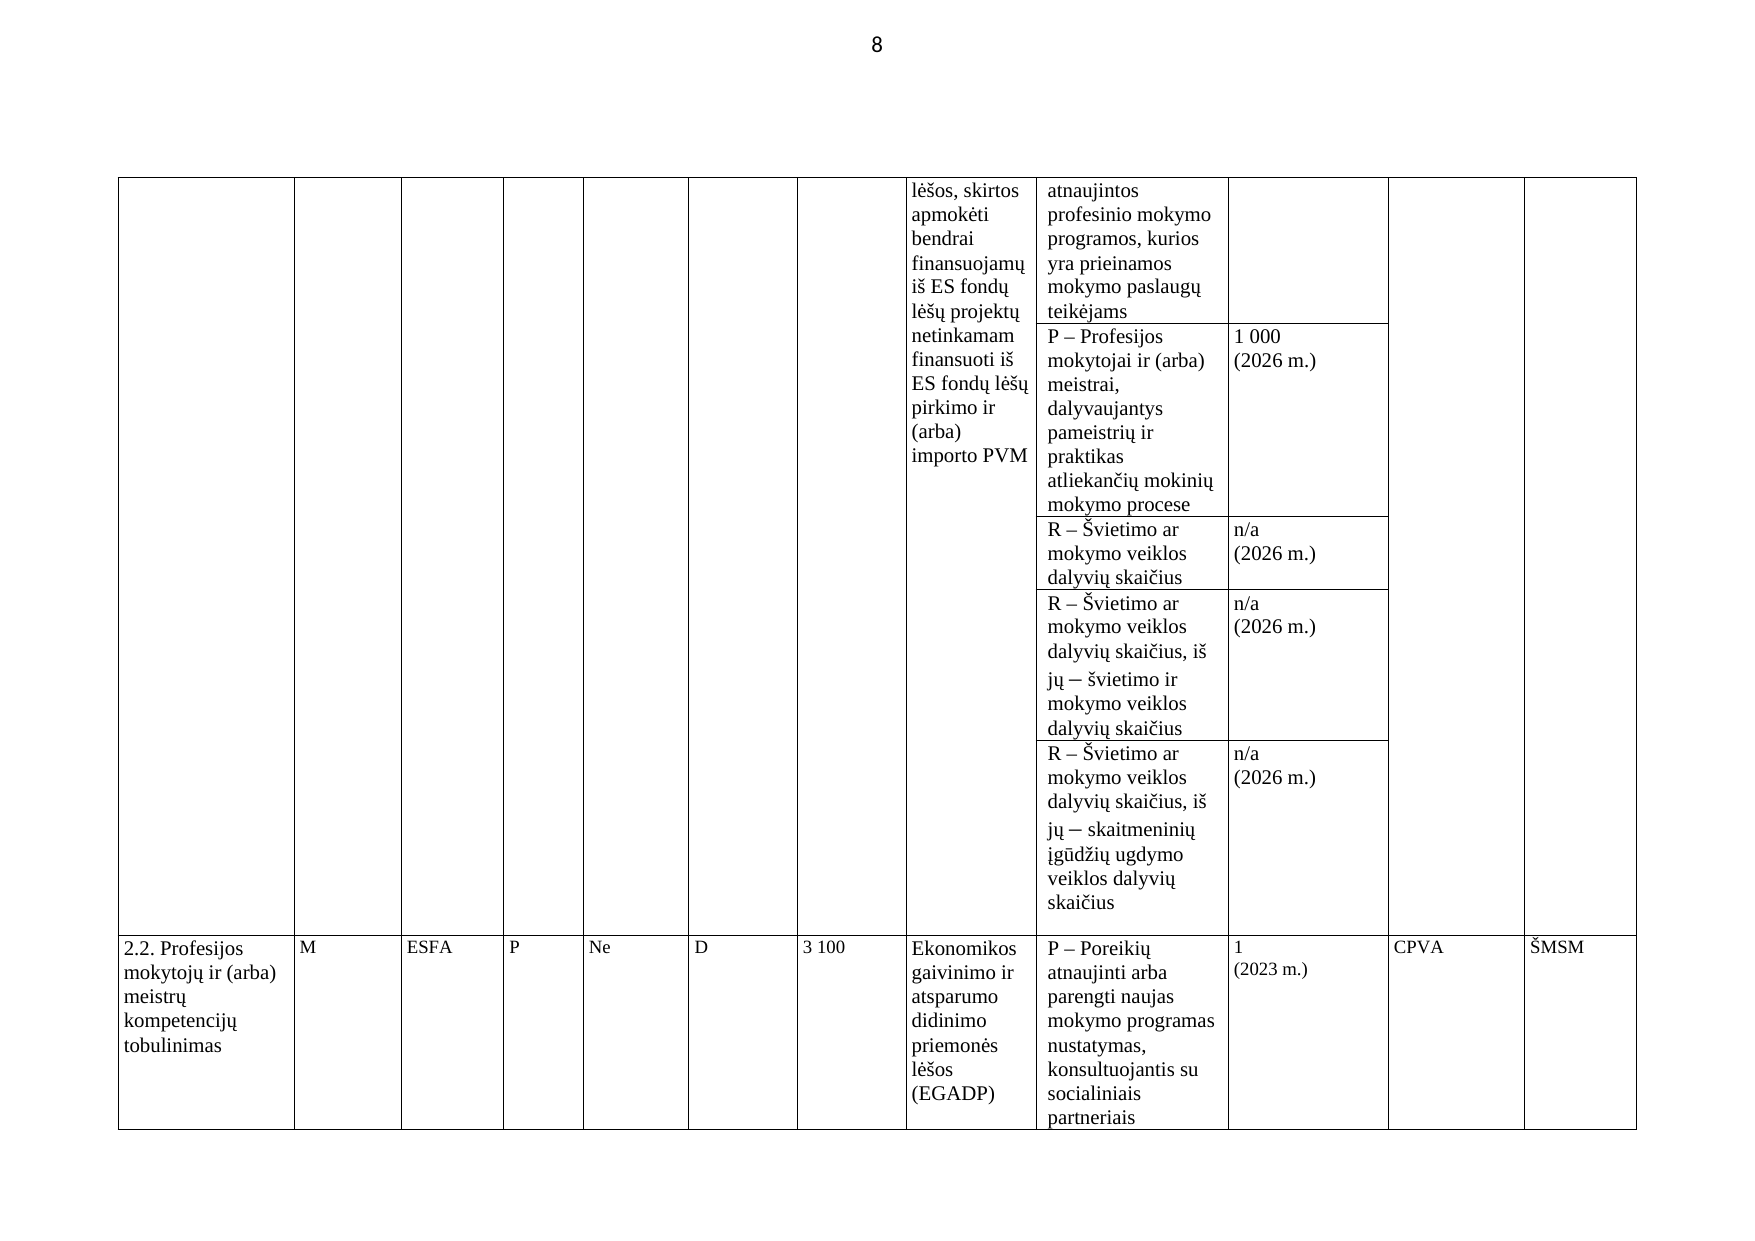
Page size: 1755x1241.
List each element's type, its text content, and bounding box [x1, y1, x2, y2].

table_cell n/a (2026 m.) [1229, 517, 1388, 589]
table_cell [504, 178, 583, 935]
table_cell [798, 178, 906, 935]
table_cell 1 000 (2026 m.) [1229, 324, 1388, 516]
table_cell R – Švietimo ar mokymo veiklos dalyvių skaičius [1037, 517, 1228, 589]
table_cell ESFA [402, 936, 503, 1129]
table_cell 2.2. Profesijos mokytojų ir (arba) meistrų kompetencijų tobulinimas [119, 936, 294, 1129]
table_cell Ne [584, 936, 688, 1129]
table_cell M [295, 936, 401, 1129]
table_cell [1229, 178, 1388, 323]
table_cell R – Švietimo ar mokymo veiklos dalyvių skaičius, iš jų – švietimo ir mokymo veiklos dalyvių skaičius [1037, 590, 1228, 739]
table_cell [1389, 178, 1524, 935]
table_cell P [504, 936, 583, 1129]
table_cell [1525, 178, 1636, 935]
table_cell [295, 178, 401, 935]
table_cell P – Profesijos mokytojai ir (arba) meistrai, dalyvaujantys pameistrių ir praktikas atliekančių mokinių mokymo procese [1037, 324, 1228, 516]
table_cell D [689, 936, 797, 1129]
table_cell [584, 178, 688, 935]
table_cell P – Poreikių atnaujinti arba parengti naujas mokymo programas nustatymas, konsultuojantis su socialiniais partneriais [1037, 936, 1228, 1129]
table_cell n/a (2026 m.) [1229, 741, 1388, 935]
table_cell 1 (2023 m.) [1229, 936, 1388, 1129]
table_cell R – Švietimo ar mokymo veiklos dalyvių skaičius, iš jų – skaitmeninių įgūdžių ugdymo veiklos dalyvių skaičius [1037, 741, 1228, 935]
table_cell lėšos, skirtos apmokėti bendrai finansuojamų iš ES fondų lėšų projektų netinkamam finansuoti iš ES fondų lėšų pirkimo ir (arba) importo PVM [907, 178, 1036, 935]
table_cell [402, 178, 503, 935]
table_cell [689, 178, 797, 935]
table_cell Ekonomikos gaivinimo ir atsparumo didinimo priemonės lėšos (EGADP) [907, 936, 1036, 1129]
table_cell 3 100 [798, 936, 906, 1129]
table_cell atnaujintos profesinio mokymo programos, kurios yra prieinamos mokymo paslaugų teikėjams [1037, 178, 1228, 323]
table_cell CPVA [1389, 936, 1524, 1129]
table_cell ŠMSM [1525, 936, 1636, 1129]
table_cell [119, 178, 294, 935]
table_cell n/a (2026 m.) [1229, 590, 1388, 739]
